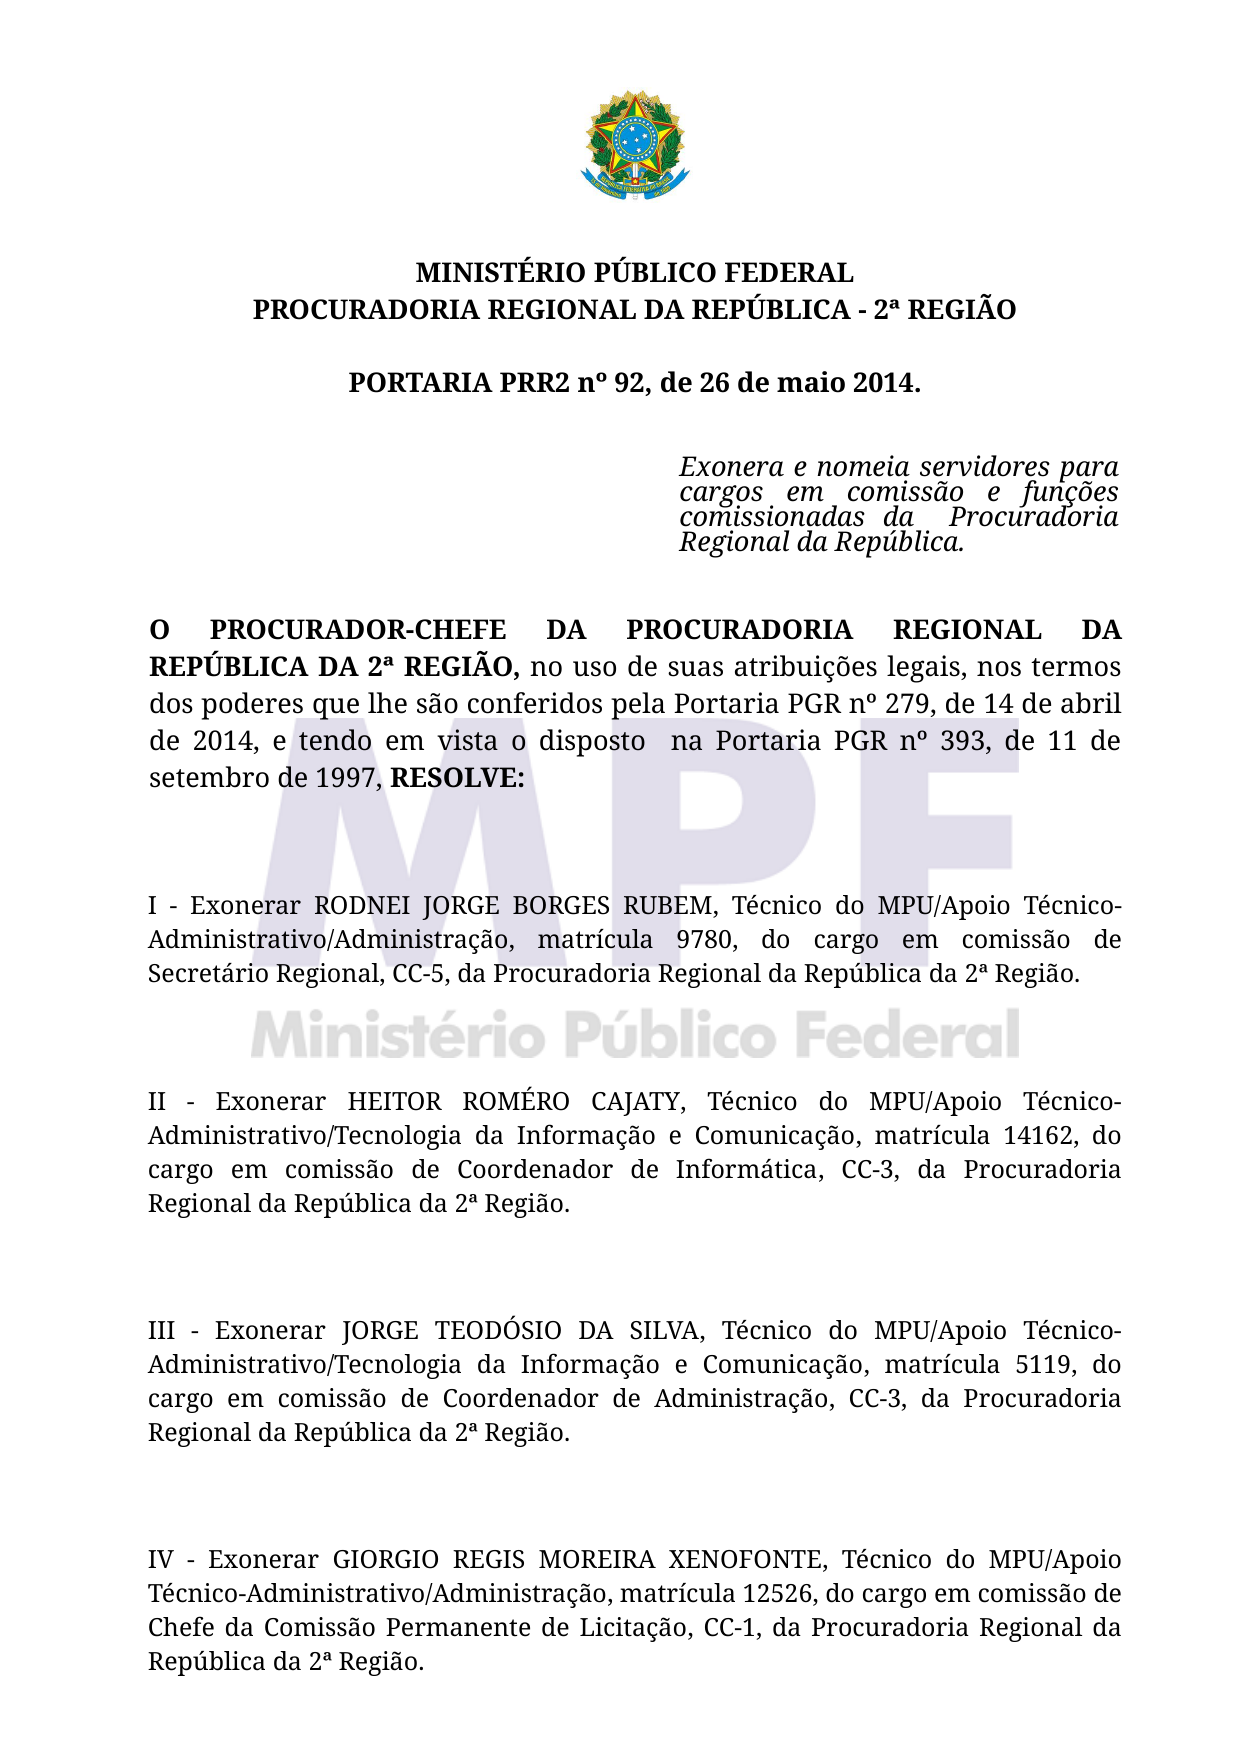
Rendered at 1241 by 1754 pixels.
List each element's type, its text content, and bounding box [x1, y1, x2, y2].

text MINISTÉRIO PÚBLICO FEDERAL [148, 253, 1122, 290]
text Exonera e nomeia servidores para cargos em comissão e funções comissionadas da Procuradoria Regional da República. [679, 456, 1122, 556]
text PROCURADORIA REGIONAL DA REPÚBLICA - 2ª REGIÃO [148, 290, 1122, 327]
text II - Exonerar HEITOR ROMÉRO CAJATY, Técnico do MPU/Apoio Técnico-Administrativo/Tecnologia da Informação e Comunicação, matrícula 14162, do cargo em comissão de Coordenador de Informática, CC-3, da Procuradoria Regional da República da 2ª Região. [148, 1083, 1122, 1219]
picture [576, 87, 694, 203]
text PORTARIA PRR2 nº 92, de 26 de maio 2014. [148, 364, 1122, 401]
picture [251, 990, 1019, 1058]
text I - Exonerar RODNEI JORGE BORGES RUBEM, Técnico do MPU/Apoio Técnico-Administrativo/Administração, matrícula 9780, do cargo em comissão de Secretário Regional, CC-5, da Procuradoria Regional da República da 2ª Região. [148, 888, 1122, 990]
text O PROCURADOR-CHEFE DA PROCURADORIA REGIONAL DA REPÚBLICA DA 2ª REGIÃO, no uso de suas atribuições legais, nos termos dos poderes que lhe são conferidos pela Portaria PGR nº 279, de 14 de abril de 2014, e tendo em vista o disposto na Portaria PGR nº 393, de 11 de setembro de 1997, RESOLVE: [149, 611, 1122, 795]
text III - Exonerar JORGE TEODÓSIO DA SILVA, Técnico do MPU/Apoio Técnico-Administrativo/Tecnologia da Informação e Comunicação, matrícula 5119, do cargo em comissão de Coordenador de Administração, CC-3, da Procuradoria Regional da República da 2ª Região. [148, 1312, 1122, 1449]
text IV - Exonerar GIORGIO REGIS MOREIRA XENOFONTE, Técnico do MPU/Apoio Técnico-Administrativo/Administração, matrícula 12526, do cargo em comissão de Chefe da Comissão Permanente de Licitação, CC-1, da Procuradoria Regional da República da 2ª Região. [148, 1542, 1122, 1678]
picture [251, 795, 1019, 888]
